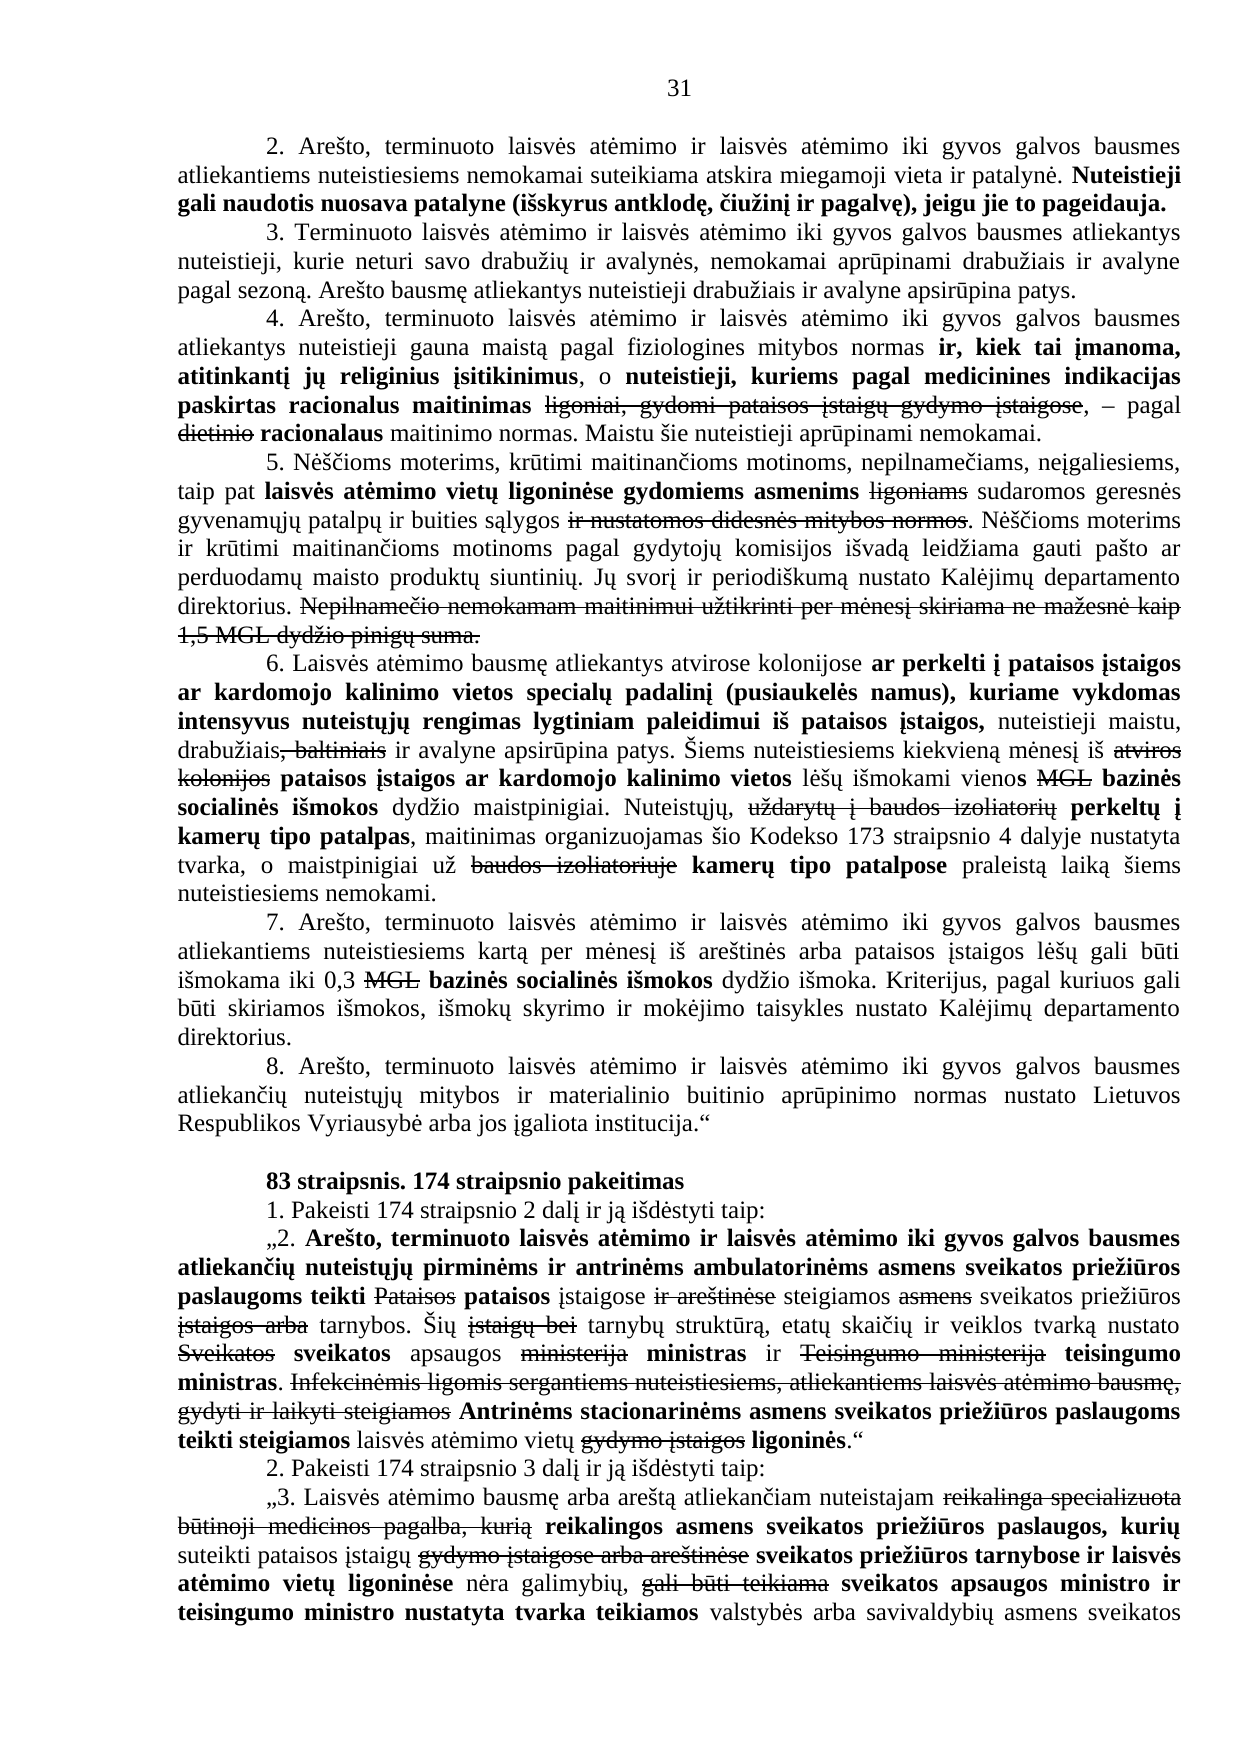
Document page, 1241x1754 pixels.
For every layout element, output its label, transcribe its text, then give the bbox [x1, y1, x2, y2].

text 1. Pakeisti 174 straipsnio 2 dalį ir ją išdėstyti taip: [177, 1195, 1181, 1223]
text 6. Laisvės atėmimo bausmę atliekantys atvirose kolonijose ar perkelti į pataisos įstaigos ar kardomojo kalinimo vietos specialų padalinį (pusiaukelės namus), kuriame vykdomas intensyvus nuteistųjų rengimas lygtiniam paleidimui iš pataisos įstaigos, nuteistieji maistu, drabužiais, baltiniais ir avalyne apsirūpina patys. Šiems nuteistiesiems kiekvieną mėnesį iš atviros kolonijos pataisos įstaigos ar kardomojo kalinimo vietos lėšų išmokami vienos MGL bazinės socialinės išmokos dydžio maistpinigiai. Nuteistųjų, uždarytų į baudos izoliatorių perkeltų į kamerų tipo patalpas, maitinimas organizuojamas šio Kodekso 173 straipsnio 4 dalyje nustatyta tvarka, o maistpinigiai už baudos izoliatoriuje kamerų tipo patalpose praleistą laiką šiems nuteistiesiems nemokami. [177, 648, 1181, 907]
text „2. Arešto, terminuoto laisvės atėmimo ir laisvės atėmimo iki gyvos galvos bausmes atliekančių nuteistųjų pirminėms ir antrinėms ambulatorinėms asmens sveikatos priežiūros paslaugoms teikti Pataisos pataisos įstaigose ir areštinėse steigiamos asmens sveikatos priežiūros įstaigos arba tarnybos. Šių įstaigų bei tarnybų struktūrą, etatų skaičių ir veiklos tvarką nustato Sveikatos sveikatos apsaugos ministerija ministras ir Teisingumo ministerija teisingumo ministras. Infekcinėmis ligomis sergantiems nuteistiesiems, atliekantiems laisvės atėmimo bausmę, gydyti ir laikyti steigiamos Antrinėms stacionarinėms asmens sveikatos priežiūros paslaugoms teikti steigiamos laisvės atėmimo vietų gydymo įstaigos ligoninės.“ [177, 1223, 1181, 1453]
text 2. Arešto, terminuoto laisvės atėmimo ir laisvės atėmimo iki gyvos galvos bausmes atliekantiems nuteistiesiems nemokamai suteikiama atskira miegamoji vieta ir patalynė. Nuteistieji gali naudotis nuosava patalyne (išskyrus antklodę, čiužinį ir pagalvę), jeigu jie to pageidauja. [177, 131, 1181, 217]
list „3. Laisvės atėmimo bausmę arba areštą atliekančiam nuteistajam reikalinga specializuota būtinoji medicinos pagalba, kurią reikalingos asmens sveikatos priežiūros paslaugos, kurių suteikti pataisos įstaigų gydymo įstaigose arba areštinėse sveikatos priežiūros tarnybose ir laisvės atėmimo vietų ligoninėse nėra galimybių, gali būti teikiama sveikatos apsaugos ministro ir teisingumo ministro nustatyta tvarka teikiamos valstybės arba savivaldybių asmens sveikatos [177, 1482, 1181, 1626]
text 8. Arešto, terminuoto laisvės atėmimo ir laisvės atėmimo iki gyvos galvos bausmes atliekančių nuteistųjų mitybos ir materialinio buitinio aprūpinimo normas nustato Lietuvos Respublikos Vyriausybė arba jos įgaliota institucija.“ [177, 1051, 1181, 1137]
text 7. Arešto, terminuoto laisvės atėmimo ir laisvės atėmimo iki gyvos galvos bausmes atliekantiems nuteistiesiems kartą per mėnesį iš areštinės arba pataisos įstaigos lėšų gali būti išmokama iki 0,3 MGL bazinės socialinės išmokos dydžio išmoka. Kriterijus, pagal kuriuos gali būti skiriamos išmokos, išmokų skyrimo ir mokėjimo taisykles nustato Kalėjimų departamento direktorius. [177, 907, 1181, 1051]
text 2. Pakeisti 174 straipsnio 3 dalį ir ją išdėstyti taip: [177, 1453, 1181, 1482]
text 5. Nėščioms moterims, krūtimi maitinančioms motinoms, nepilnamečiams, neįgaliesiems, taip pat laisvės atėmimo vietų ligoninėse gydomiems asmenims ligoniams sudaromos geresnės gyvenamųjų patalpų ir buities sąlygos ir nustatomos didesnės mitybos normos. Nėščioms moterims ir krūtimi maitinančioms motinoms pagal gydytojų komisijos išvadą leidžiama gauti pašto ar perduodamų maisto produktų siuntinių. Jų svorį ir periodiškumą nustato Kalėjimų departamento direktorius. Nepilnamečio nemokamam maitinimui užtikrinti per mėnesį skiriama ne mažesnė kaip 1,5 MGL dydžio pinigų suma. [177, 447, 1181, 648]
text 4. Arešto, terminuoto laisvės atėmimo ir laisvės atėmimo iki gyvos galvos bausmes atliekantys nuteistieji gauna maistą pagal fiziologines mitybos normas ir, kiek tai įmanoma, atitinkantį jų religinius įsitikinimus, o nuteistieji, kuriems pagal medicinines indikacijas paskirtas racionalus maitinimas ligoniai, gydomi pataisos įstaigų gydymo įstaigose, – pagal dietinio racionalaus maitinimo normas. Maistu šie nuteistieji aprūpinami nemokamai. [177, 303, 1181, 447]
text 83 straipsnis. 174 straipsnio pakeitimas [177, 1166, 1181, 1195]
text 3. Terminuoto laisvės atėmimo ir laisvės atėmimo iki gyvos galvos bausmes atliekantys nuteistieji, kurie neturi savo drabužių ir avalynės, nemokamai aprūpinami drabužiais ir avalyne pagal sezoną. Arešto bausmę atliekantys nuteistieji drabužiais ir avalyne apsirūpina patys. [177, 217, 1181, 303]
